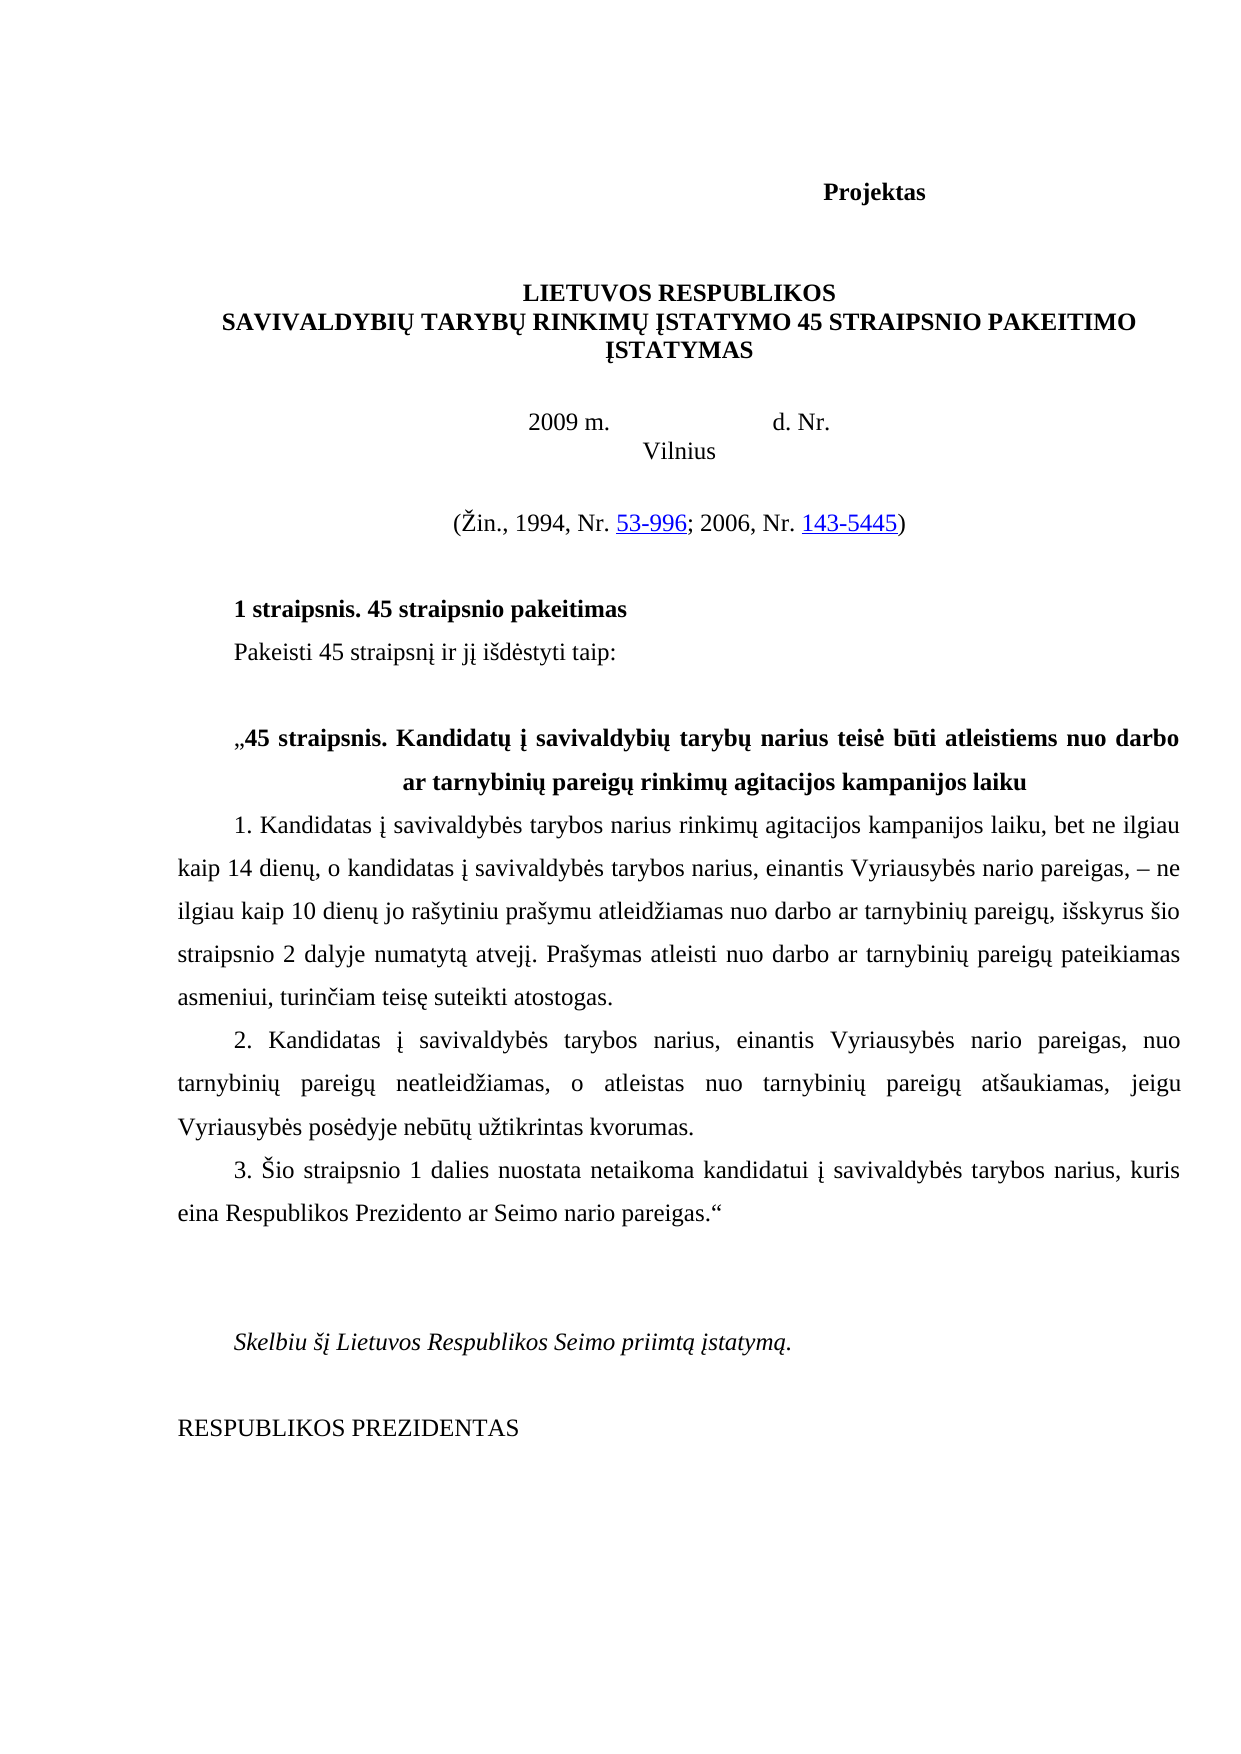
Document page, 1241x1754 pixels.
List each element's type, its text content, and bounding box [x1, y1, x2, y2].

text 2. Kandidatas į savivaldybės tarybos narius, einantis Vyriausybės nario pareigas, nuo tarnybinių pareigų neatleidžiamas, o atleistas nuo tarnybinių pareigų atšaukiamas, jeigu Vyriausybės posėdyje nebūtų užtikrintas kvorumas. [177, 1025, 1181, 1140]
text 2009 m. d. Nr. [177, 407, 1181, 436]
text (Žin., 1994, Nr. 53-996; 2006, Nr. 143-5445) [177, 508, 1181, 537]
text „45 straipsnis. Kandidatų į savivaldybių tarybų narius teisė būti atleistiems nuo darbo ar tarnybinių pareigų rinkimų agitacijos kampanijos laiku [233, 723, 1181, 795]
text Projektas [177, 177, 1181, 206]
text SAVIVALDYBIŲ TARYBŲ RINKIMŲ ĮSTATYMO 45 STRAIPSNIO PAKEITIMO [177, 307, 1181, 335]
text RESPUBLIKOS PREZIDENTAS [177, 1413, 1181, 1442]
text Vilnius [177, 436, 1181, 465]
text LIETUVOS RESPUBLIKOS [177, 278, 1181, 307]
text 1 straipsnis. 45 straipsnio pakeitimas [177, 594, 1181, 623]
text Skelbiu šį Lietuvos Respublikos Seimo priimtą įstatymą. [177, 1327, 1181, 1356]
text 1. Kandidatas į savivaldybės tarybos narius rinkimų agitacijos kampanijos laiku, bet ne ilgiau kaip 14 dienų, o kandidatas į savivaldybės tarybos narius, einantis Vyriausybės nario pareigas, – ne ilgiau kaip 10 dienų jo rašytiniu prašymu atleidžiamas nuo darbo ar tarnybinių pareigų, išskyrus šio straipsnio 2 dalyje numatytą atvejį. Prašymas atleisti nuo darbo ar tarnybinių pareigų pateikiamas asmeniui, turinčiam teisę suteikti atostogas. [177, 810, 1181, 1011]
text Pakeisti 45 straipsnį ir jį išdėstyti taip: [177, 637, 1181, 666]
text 3. Šio straipsnio 1 dalies nuostata netaikoma kandidatui į savivaldybės tarybos narius, kuris eina Respublikos Prezidento ar Seimo nario pareigas.“ [177, 1155, 1181, 1227]
text ĮSTATYMAS [177, 335, 1181, 364]
